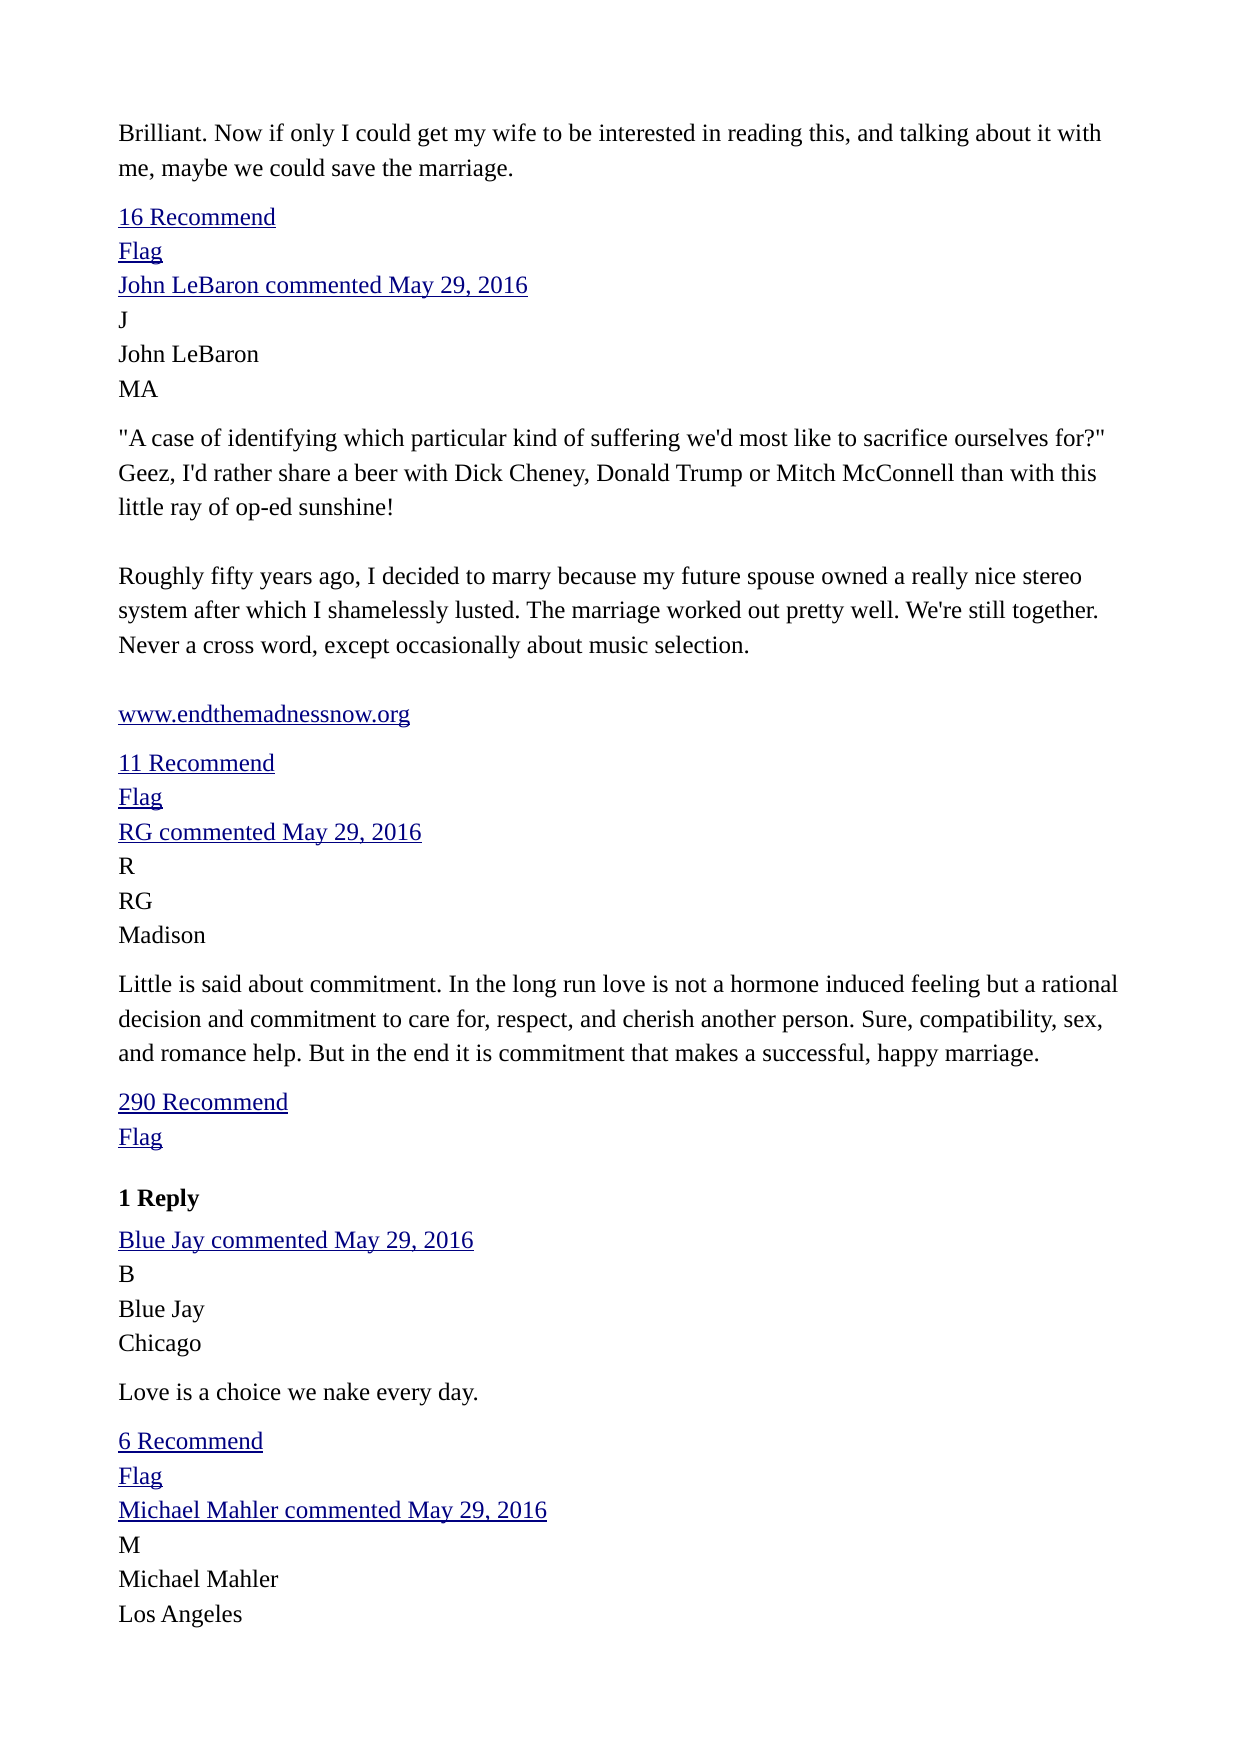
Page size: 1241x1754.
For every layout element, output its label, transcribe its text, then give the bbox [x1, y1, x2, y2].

text RG commented May 29, 2016 [118, 817, 1122, 846]
text Madison [118, 920, 1122, 949]
text John LeBaron commented May 29, 2016 [118, 271, 1122, 299]
text Chicago [118, 1328, 1122, 1357]
text Michael Mahler [118, 1564, 1122, 1593]
text Michael Mahler commented May 29, 2016 [118, 1495, 1122, 1524]
text 11 Recommend [118, 748, 1122, 777]
text 6 Recommend [118, 1426, 1122, 1455]
text R [118, 851, 1122, 880]
text "A case of identifying which particular kind of suffering we'd most like to sacrifice ourselves for?" Geez, I'd rather share a beer with Dick Cheney, Donald Trump or Mitch McConnell than with this little ray of op-ed sunshine! Roughly fifty years ago, I decided to marry because my future spouse owned a really nice stereo system after which I shamelessly lusted. The marriage worked out pretty well. We're still together. Never a cross word, except occasionally about music selection. www.endthemadnessnow.org [118, 423, 1122, 728]
text MA [118, 374, 1122, 403]
text M [118, 1530, 1122, 1558]
text Brilliant. Now if only I could get my wife to be interested in reading this, and talking about it with me, maybe we could save the marriage. [118, 118, 1122, 181]
text Blue Jay [118, 1294, 1122, 1322]
text Flag [118, 1122, 1122, 1151]
text John LeBaron [118, 339, 1122, 368]
text Love is a choice we nake every day. [118, 1377, 1122, 1406]
text Flag [118, 782, 1122, 811]
text RG [118, 886, 1122, 915]
text Los Angeles [118, 1599, 1122, 1627]
subtitle 1 Reply [118, 1183, 1122, 1212]
text 16 Recommend [118, 202, 1122, 230]
text Little is said about commitment. In the long run love is not a hormone induced feeling but a rational decision and commitment to care for, respect, and cherish another person. Sure, compatibility, sex, and romance help. But in the end it is commitment that makes a successful, happy marriage. [118, 969, 1122, 1067]
text B [118, 1259, 1122, 1288]
text Flag [118, 1461, 1122, 1489]
text Blue Jay commented May 29, 2016 [118, 1225, 1122, 1253]
text J [118, 305, 1122, 334]
text Flag [118, 236, 1122, 265]
text 290 Recommend [118, 1087, 1122, 1116]
